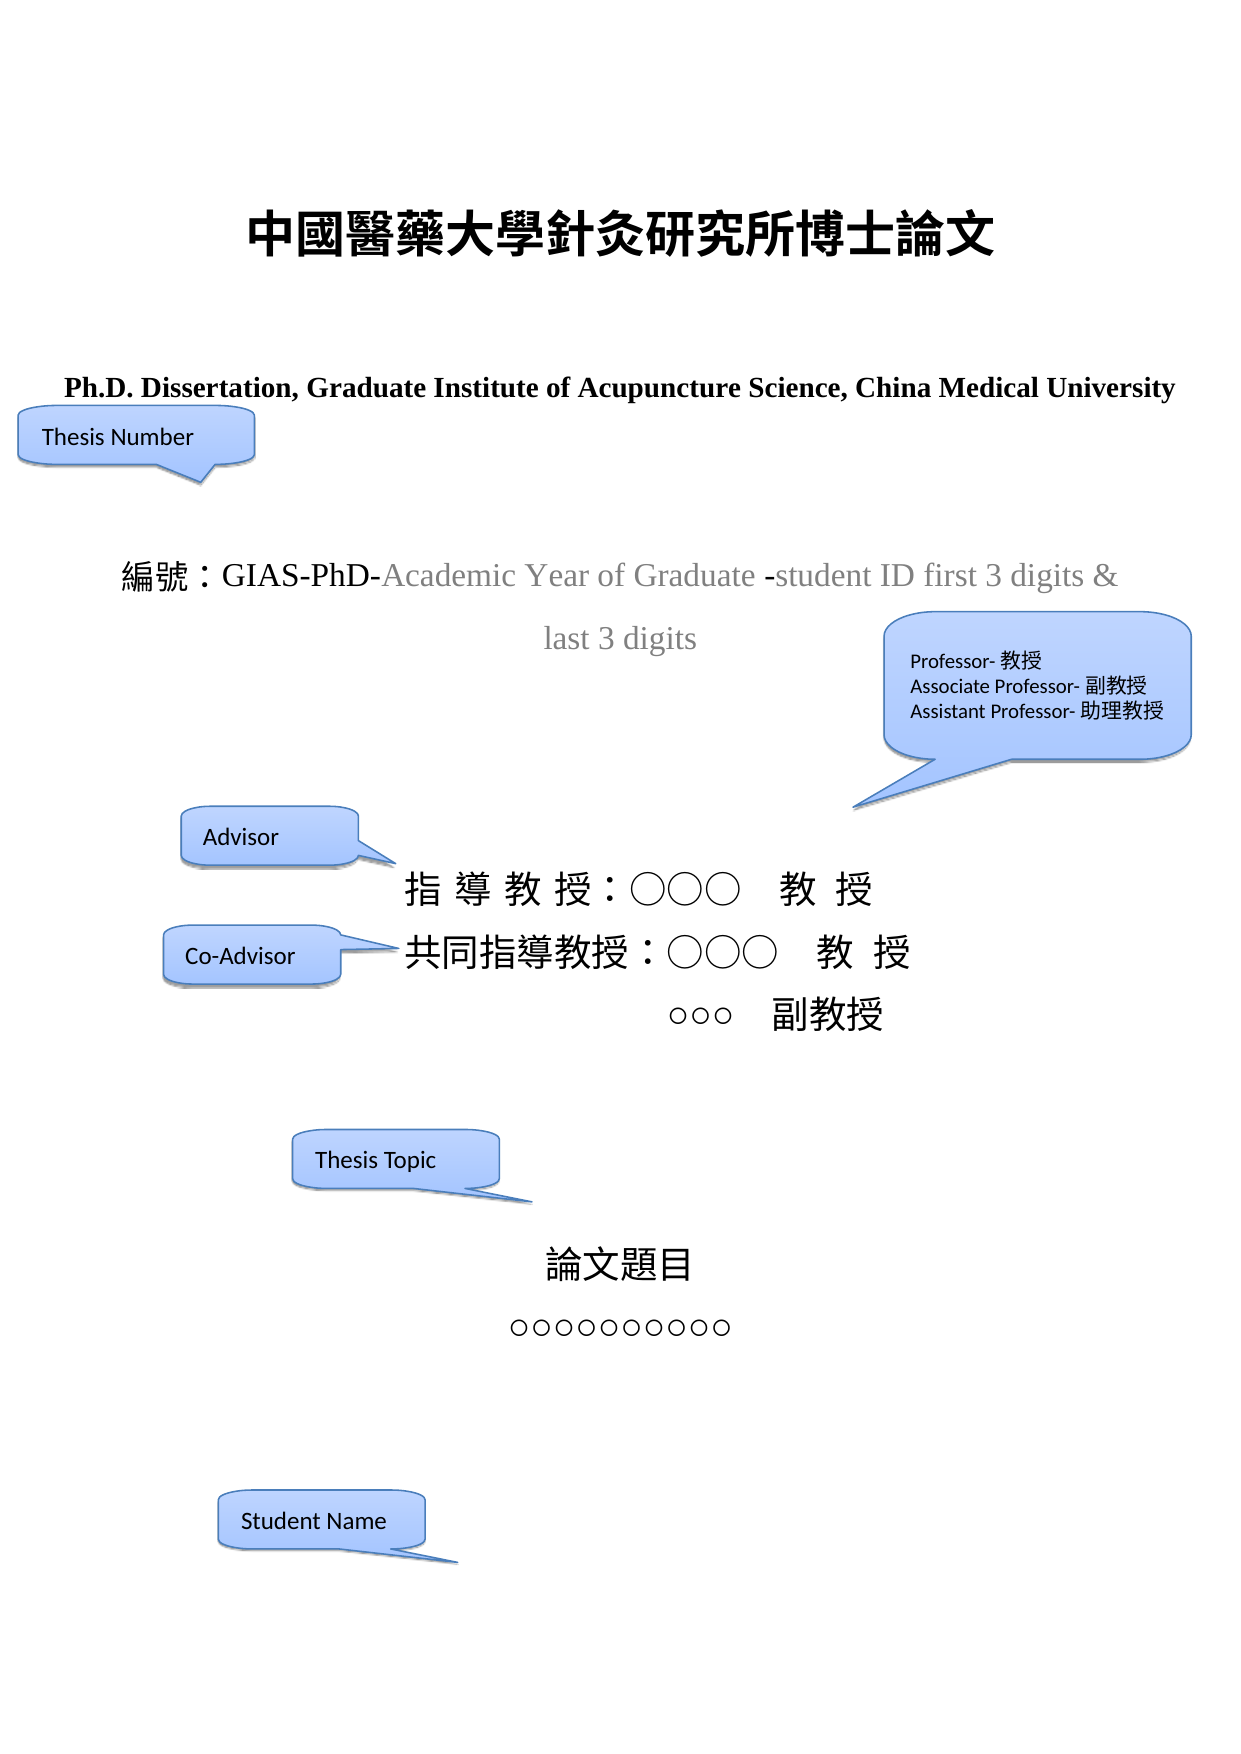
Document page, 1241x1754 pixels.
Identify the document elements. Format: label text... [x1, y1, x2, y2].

text 指導教授：○○○ 教授 [404, 846, 1128, 908]
text 編號：GIAS-PhD-Academic Year of Graduate -student ID first 3 digits & last 3 digits [112, 533, 1128, 658]
text ○○○○○○○○○○ [112, 1283, 1128, 1346]
text 共同指導教授：○○○ 教授 [404, 908, 1128, 971]
text Ph.D. Dissertation, Graduate Institute of Acupuncture Science, China Medical University [54, 346, 1186, 408]
text 論文題目 [112, 1221, 1128, 1283]
text ○○○ 副教授 [667, 971, 1128, 1033]
text 中國醫藥大學針灸研究所博士論文 [112, 158, 1128, 283]
